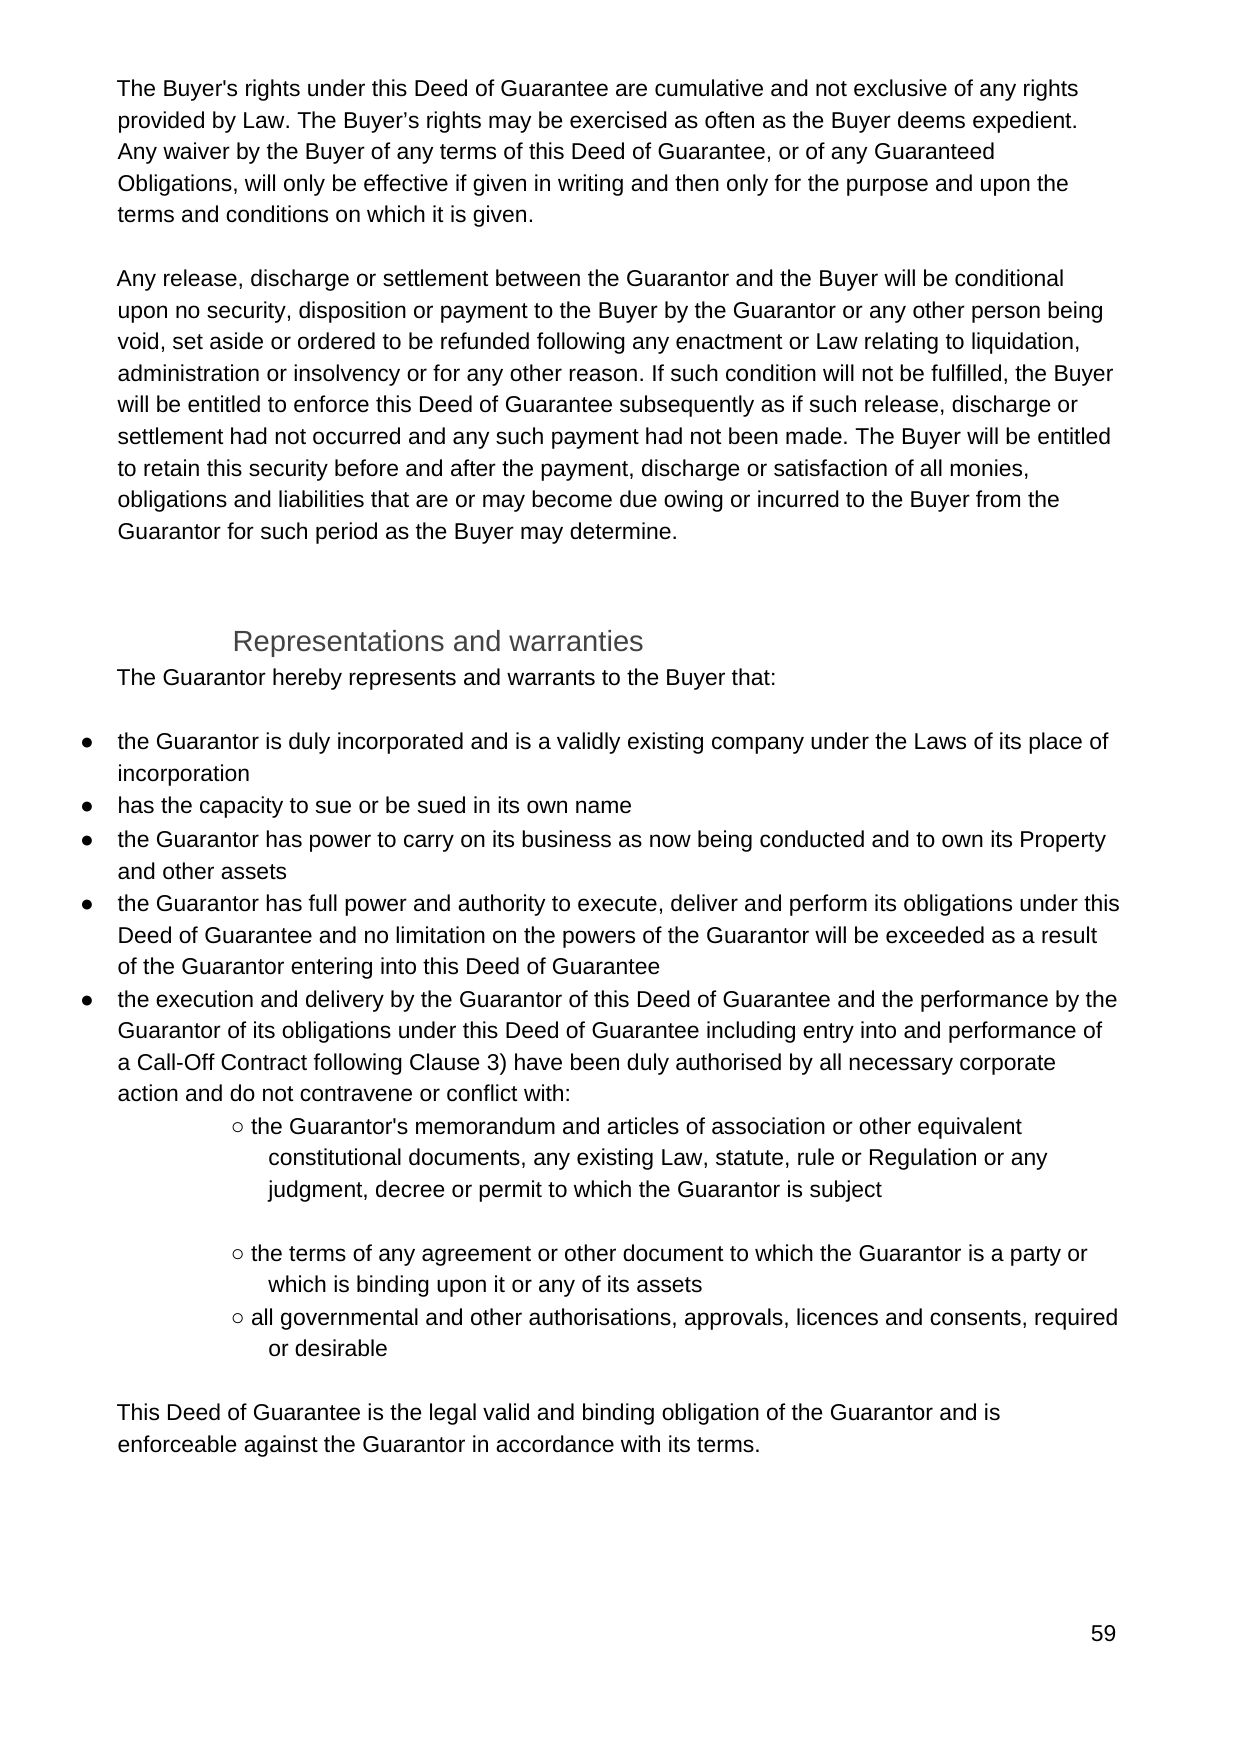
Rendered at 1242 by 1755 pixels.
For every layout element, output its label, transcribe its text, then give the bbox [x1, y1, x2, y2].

text The Buyer's rights under this Deed of Guarantee are cumulative and not exclusive of any rights provided by Law. The Buyer’s rights may be exercised as often as the Buyer deems expedient. Any waiver by the Buyer of any terms of this Deed of Guarantee, or of any Guaranteed Obligations, will only be effective if given in writing and then only for the purpose and upon the terms and conditions on which it is given. [116, 75, 1121, 228]
list has the capacity to sue or be sued in its own name [80, 792, 1121, 818]
text ○ the terms of any agreement or other document to which the Guarantor is a party or which is binding upon it or any of its assets [231, 1240, 1121, 1298]
list the Guarantor has full power and authority to execute, deliver and perform its obligations under this Deed of Guarantee and no limitation on the powers of the Guarantor will be exceeded as a result of the Guarantor entering into this Deed of Guarantee [80, 890, 1121, 980]
text The Guarantor hereby represents and warrants to the Buyer that: [116, 664, 1121, 690]
list the Guarantor is duly incorporated and is a validly existing company under the Laws of its place of incorporation [80, 728, 1121, 786]
list the execution and delivery by the Guarantor of this Deed of Guarantee and the performance by the Guarantor of its obligations under this Deed of Guarantee including entry into and performance of a Call-Off Contract following Clause 3) have been duly authorised by all necessary corporate action and do not contravene or conflict with: [80, 986, 1121, 1107]
list the Guarantor has power to carry on its business as now being conducted and to own its Property and other assets [80, 826, 1121, 884]
text ○ all governmental and other authorisations, approvals, licences and consents, required or desirable [231, 1304, 1121, 1362]
text ○ the Guarantor's memorandum and articles of association or other equivalent constitutional documents, any existing Law, statute, rule or Regulation or any judgment, decree or permit to which the Guarantor is subject [231, 1113, 1121, 1202]
text This Deed of Guarantee is the legal valid and binding obligation of the Guarantor and is enforceable against the Guarantor in accordance with its terms. [116, 1399, 1121, 1457]
subtitle Representations and warranties [116, 624, 1122, 657]
text Any release, discharge or settlement between the Guarantor and the Buyer will be conditional upon no security, disposition or payment to the Buyer by the Guarantor or any other person being void, set aside or ordered to be refunded following any enactment or Law relating to liquidation, administration or insolvency or for any other reason. If such condition will not be fulfilled, the Buyer will be entitled to enforce this Deed of Guarantee subsequently as if such release, discharge or settlement had not occurred and any such payment had not been made. The Buyer will be entitled to retain this security before and after the payment, discharge or satisfaction of all monies, obligations and liabilities that are or may become due owing or incurred to the Buyer from the Guarantor for such period as the Buyer may determine. [116, 265, 1121, 544]
